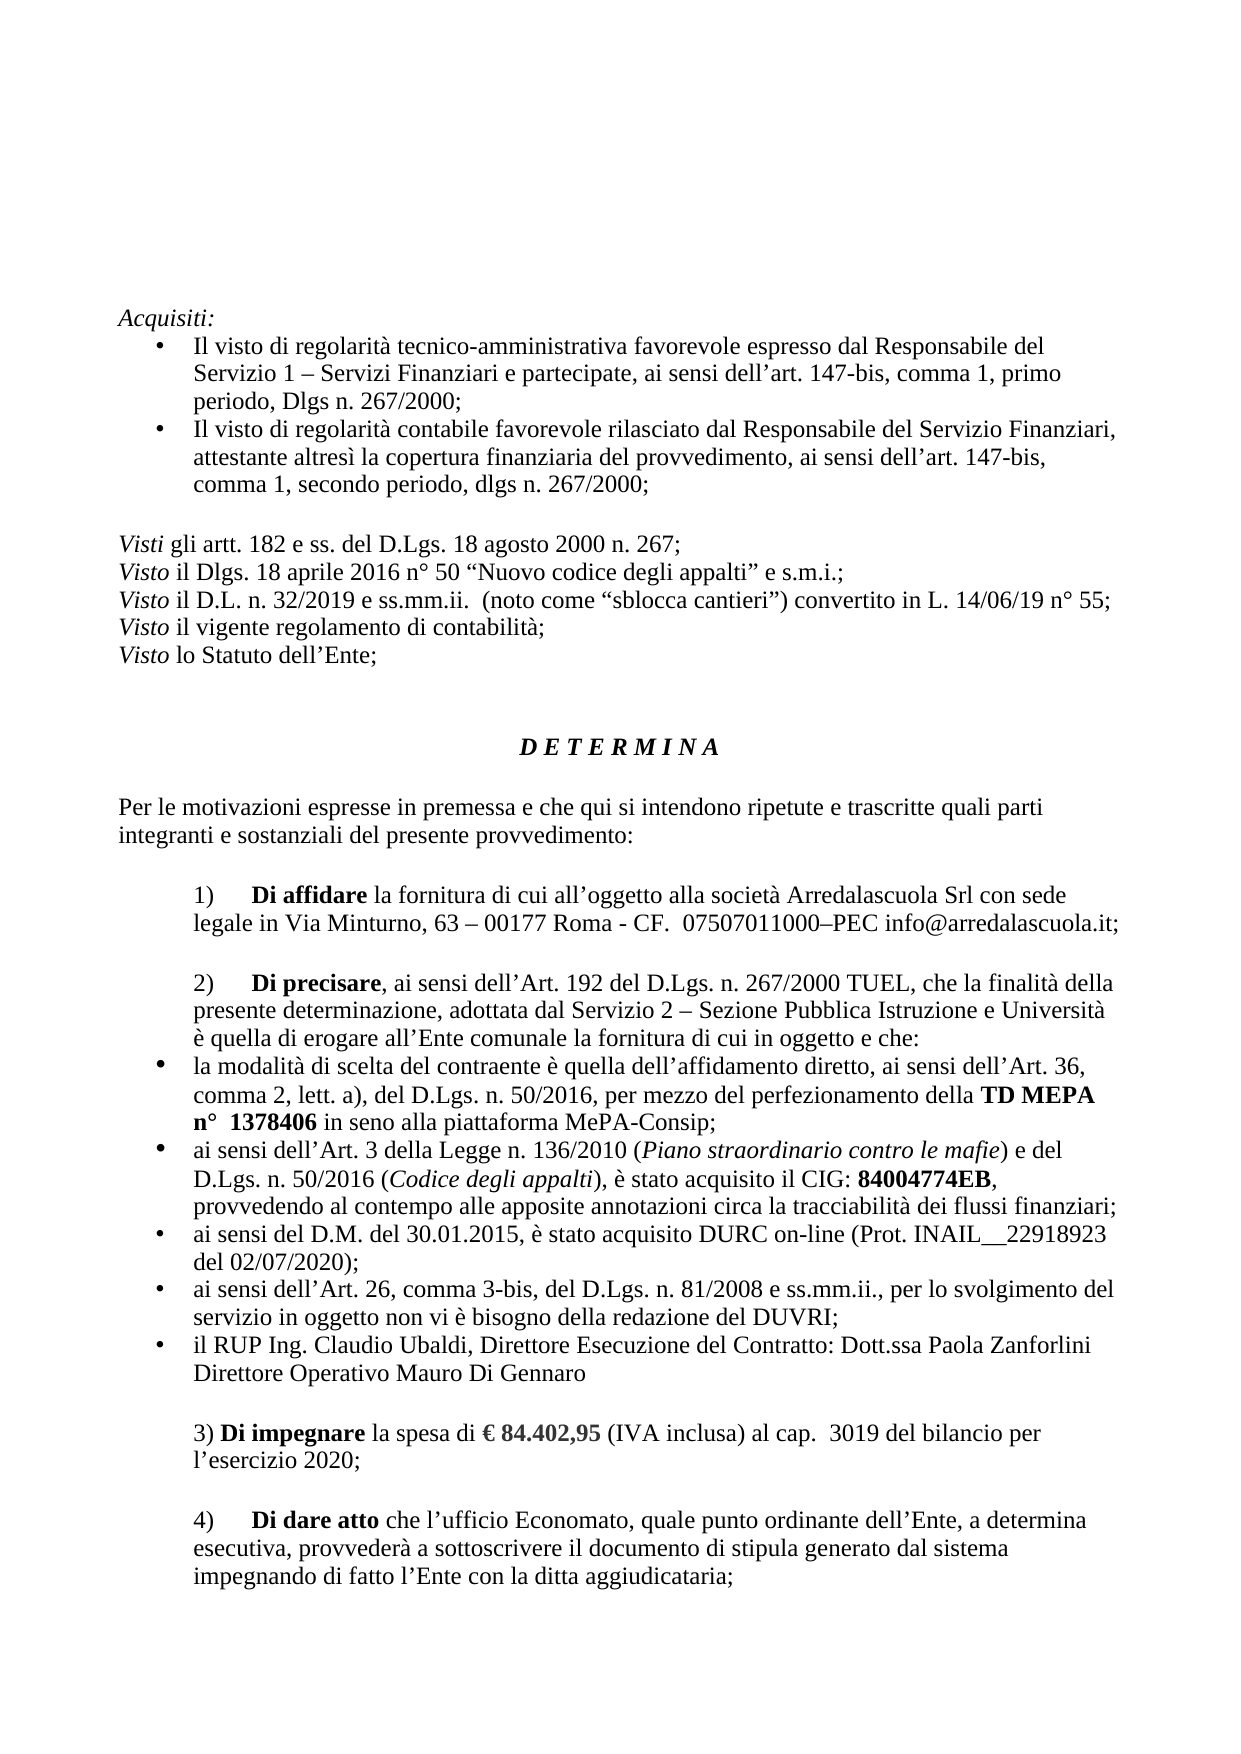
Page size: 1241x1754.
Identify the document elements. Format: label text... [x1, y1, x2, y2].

text Acquisiti: [118, 304, 1122, 332]
text 1) Di affidare la fornitura di cui all’oggetto alla società Arredalascuola Srl con sede legale in Via Minturno, 63 – 00177 Roma - CF. 07507011000–PEC info@arredalascuola.it; [193, 881, 1122, 937]
text 2) Di precisare, ai sensi dell’Art. 192 del D.Lgs. n. 267/2000 TUEL, che la finalità della presente determinazione, adottata dal Servizio 2 – Sezione Pubblica Istruzione e Università è quella di erogare all’Ente comunale la fornitura di cui in oggetto e che: [193, 969, 1122, 1052]
list la modalità di scelta del contraente è quella dell’affidamento diretto, ai sensi dell’Art. 36, comma 2, lett. a), del D.Lgs. n. 50/2016, per mezzo del perfezionamento della TD MEPA n° 1378406 in seno alla piattaforma MePA-Consip; [156, 1052, 1122, 1136]
text Visti gli artt. 182 e ss. del D.Lgs. 18 agosto 2000 n. 267; [118, 530, 1122, 558]
text Visto lo Statuto dell’Ente; [118, 641, 1122, 669]
text Visto il D.L. n. 32/2019 e ss.mm.ii. (noto come “sblocca cantieri”) convertito in L. 14/06/19 n° 55; [118, 586, 1122, 613]
text Visto il Dlgs. 18 aprile 2016 n° 50 “Nuovo codice degli appalti” e s.m.i.; [118, 558, 1122, 586]
text Visto il vigente regolamento di contabilità; [118, 613, 1122, 641]
text 3) Di impegnare la spesa di € 84.402,95 (IVA inclusa) al cap. 3019 del bilancio per l’esercizio 2020; [193, 1419, 1122, 1474]
list ai sensi dell’Art. 3 della Legge n. 136/2010 (Piano straordinario contro le mafie) e del D.Lgs. n. 50/2016 (Codice degli appalti), è stato acquisito il CIG: 84004774EB, provvedendo al contempo alle apposite annotazioni circa la tracciabilità dei flussi finanziari; [156, 1136, 1122, 1220]
list il RUP Ing. Claudio Ubaldi, Direttore Esecuzione del Contratto: Dott.ssa Paola Zanforlini Direttore Operativo Mauro Di Gennaro [156, 1331, 1122, 1386]
list Il visto di regolarità contabile favorevole rilasciato dal Responsabile del Servizio Finanziari, attestante altresì la copertura finanziaria del provvedimento, ai sensi dell’art. 147-bis, comma 1, secondo periodo, dlgs n. 267/2000; [156, 415, 1122, 498]
list ai sensi dell’Art. 26, comma 3-bis, del D.Lgs. n. 81/2008 e ss.mm.ii., per lo svolgimento del servizio in oggetto non vi è bisogno della redazione del DUVRI; [156, 1276, 1122, 1331]
text D E T E R M I N A [118, 733, 1122, 761]
list Il visto di regolarità tecnico-amministrativa favorevole espresso dal Responsabile del Servizio 1 – Servizi Finanziari e partecipate, ai sensi dell’art. 147-bis, comma 1, primo periodo, Dlgs n. 267/2000; [156, 332, 1122, 415]
text Per le motivazioni espresse in premessa e che qui si intendono ripetute e trascritte quali parti integranti e sostanziali del presente provvedimento: [118, 793, 1122, 849]
list ai sensi del D.M. del 30.01.2015, è stato acquisito DURC on-line (Prot. INAIL__22918923 del 02/07/2020); [156, 1220, 1122, 1276]
text 4) Di dare atto che l’ufficio Economato, quale punto ordinante dell’Ente, a determina esecutiva, provvederà a sottoscrivere il documento di stipula generato dal sistema impegnando di fatto l’Ente con la ditta aggiudicataria; [193, 1506, 1122, 1589]
